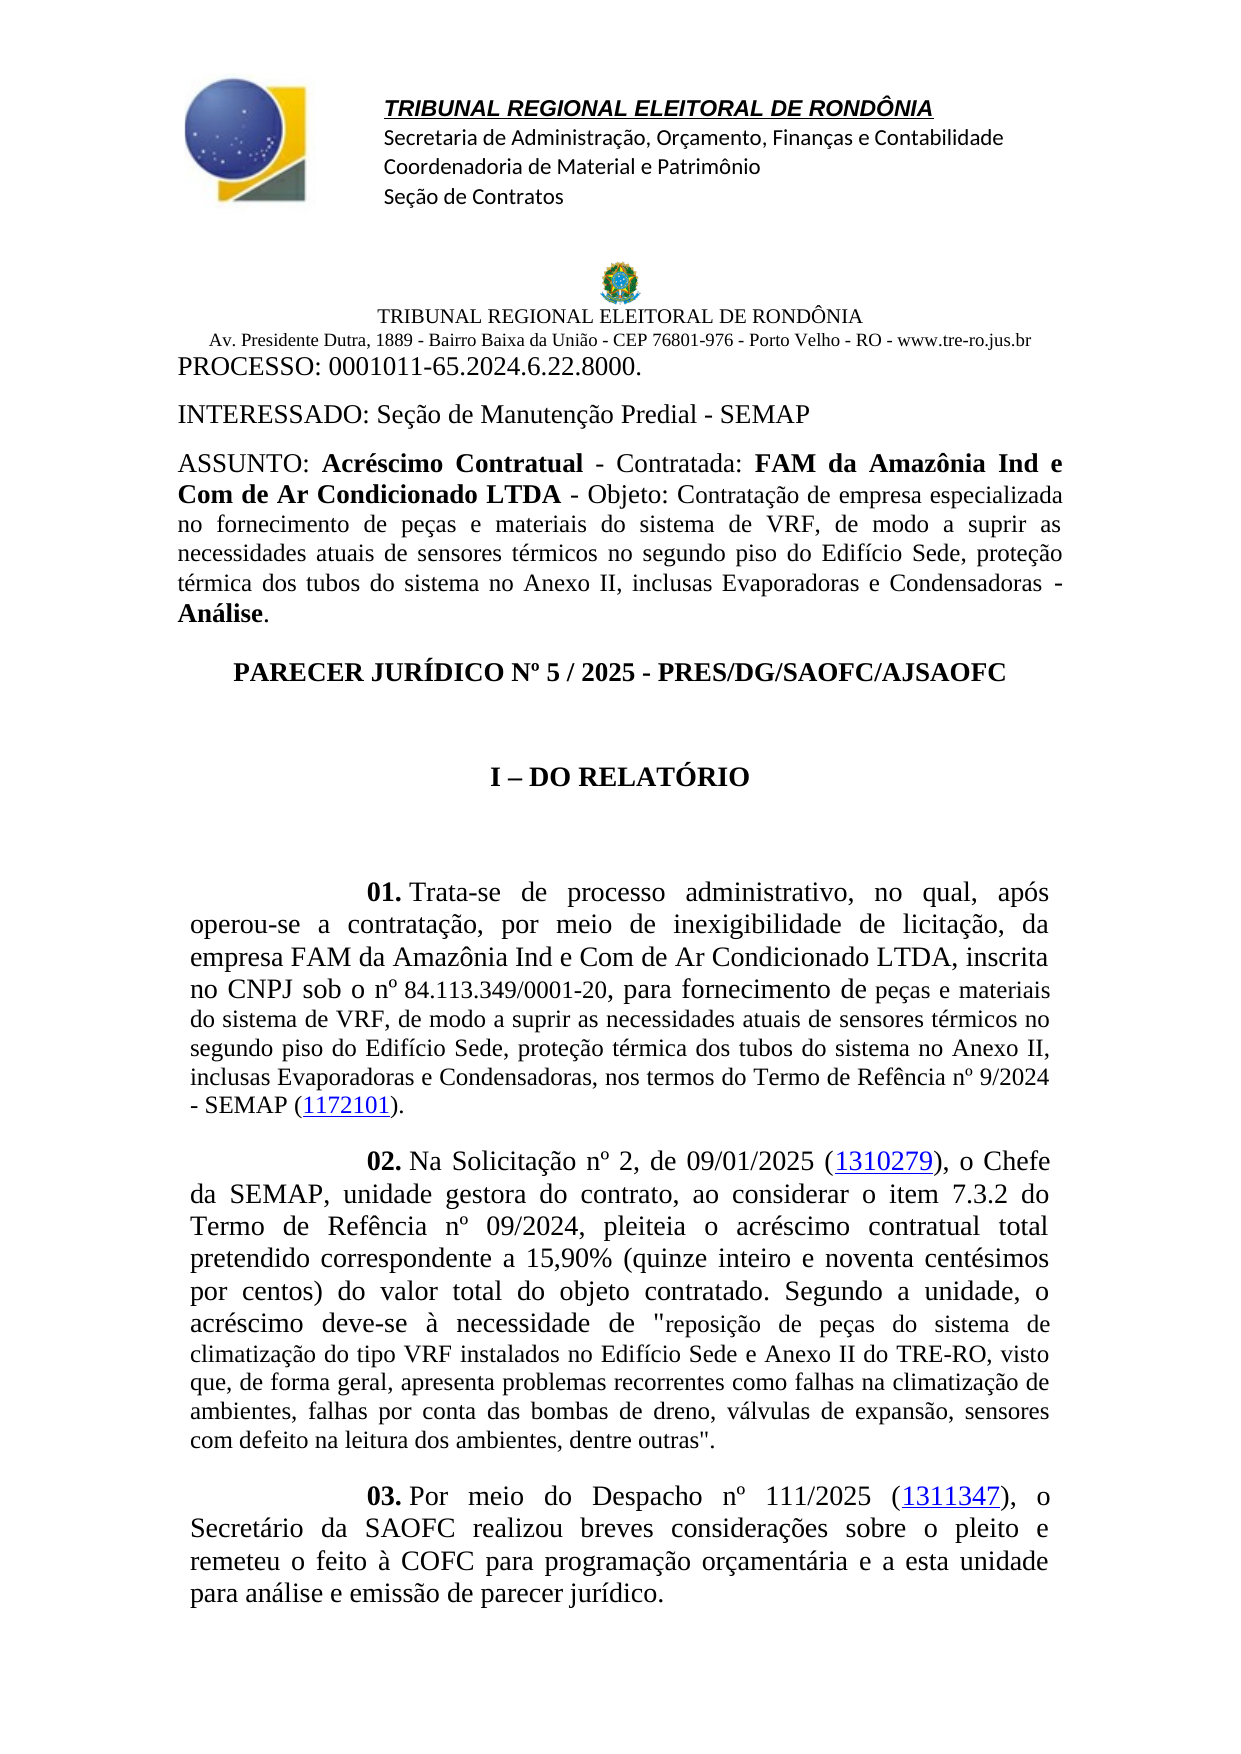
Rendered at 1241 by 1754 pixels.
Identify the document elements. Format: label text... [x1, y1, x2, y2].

text 03. Por meio do Despacho nº 111/2025 (1311347), o Secretário da SAOFC realizou breves considerações sobre o pleito e remeteu o feito à COFC para programação orçamentária e a esta unidade para análise e emissão de parecer jurídico. [190, 1479, 1051, 1608]
text 01. Trata-se de processo administrativo, no qual, após operou-se a contratação, por meio de inexigibilidade de licitação, da empresa FAM da Amazônia Ind e Com de Ar Condicionado LTDA, inscrita no CNPJ sob o nº 84.113.349/0001-20, para fornecimento de peças e materiais do sistema de VRF, de modo a suprir as necessidades atuais de sensores térmicos no segundo piso do Edifício Sede, proteção térmica dos tubos do sistema no Anexo II, inclusas Evaporadoras e Condensadoras, nos termos do Termo de Refência nº 9/2024 - SEMAP (1172101). [190, 875, 1051, 1119]
text I – DO RELATÓRIO [190, 760, 1051, 792]
text INTERESSADO: Seção de Manutenção Predial - SEMAP [177, 398, 1063, 429]
text 02. Na Solicitação nº 2, de 09/01/2025 (1310279), o Chefe da SEMAP, unidade gestora do contrato, ao considerar o item 7.3.2 do Termo de Refência nº 09/2024, pleiteia o acréscimo contratual total pretendido correspondente a 15,90% (quinze inteiro e noventa centésimos por centos) do valor total do objeto contratado. Segundo a unidade, o acréscimo deve-se à necessidade de "reposição de peças do sistema de climatização do tipo VRF instalados no Edifício Sede e Anexo II do TRE-RO, visto que, de forma geral, apresenta problemas recorrentes como falhas na climatização de ambientes, falhas por conta das bombas de dreno, válvulas de expansão, sensores com defeito na leitura dos ambientes, dentre outras". [190, 1144, 1051, 1454]
text Av. Presidente Dutra, 1889 - Bairro Baixa da União - CEP 76801-976 - Porto Velho - RO - www.tre-ro.jus.br [177, 328, 1063, 350]
text Parecer Jurídico Nº 5 / 2025 - PRES/DG/SAOFC/AJSAOFC [177, 656, 1063, 687]
text TRIBUNAL REGIONAL ELEITORAL DE RONDÔNIA [177, 304, 1063, 328]
text ASSUNTO: Acréscimo Contratual - Contratada: FAM da Amazônia Ind e Com de Ar Condicionado LTDA - Objeto: Contratação de empresa especializada no fornecimento de peças e materiais do sistema de VRF, de modo a suprir as necessidades atuais de sensores térmicos no segundo piso do Edifício Sede, proteção térmica dos tubos do sistema no Anexo II, inclusas Evaporadoras e Condensadoras - Análise. [177, 447, 1063, 629]
text PROCESSO: 0001011-65.2024.6.22.8000. [177, 350, 1063, 381]
